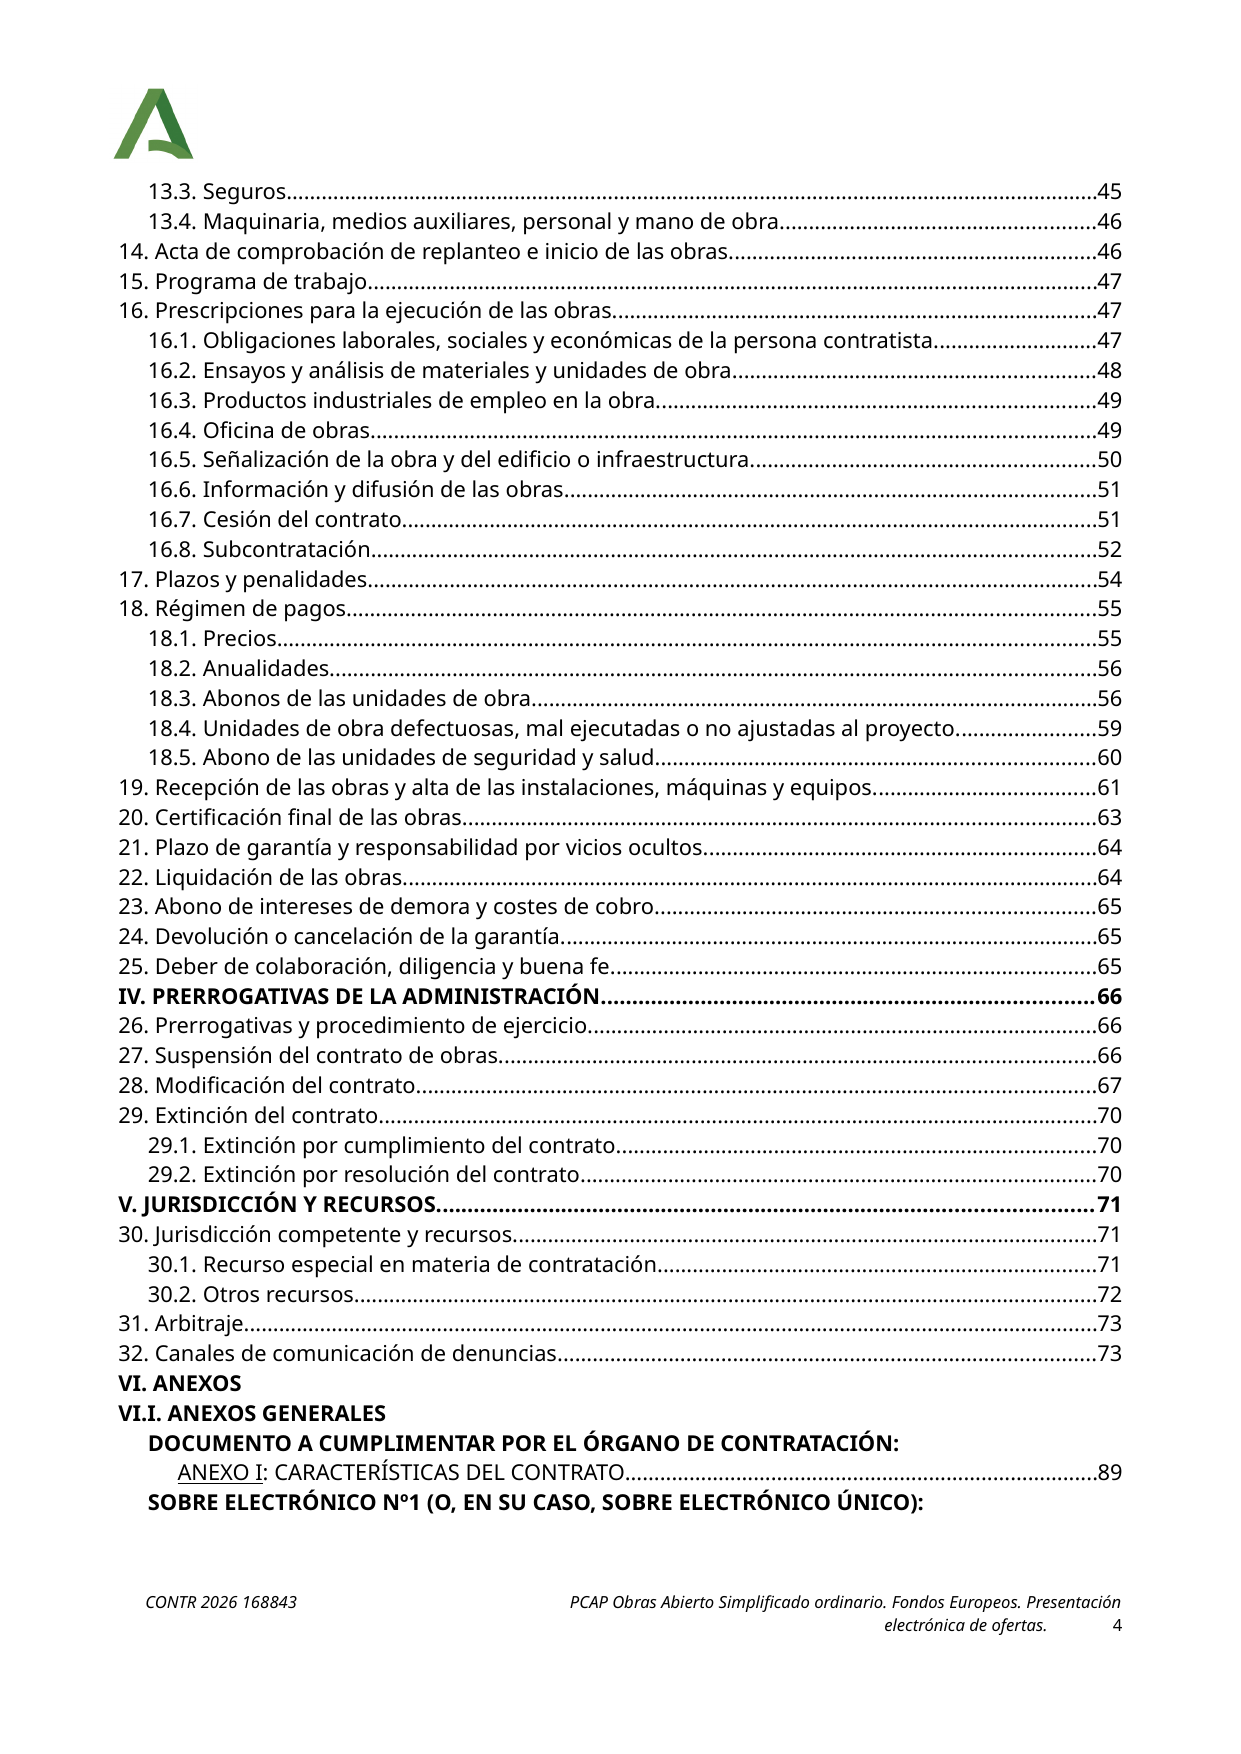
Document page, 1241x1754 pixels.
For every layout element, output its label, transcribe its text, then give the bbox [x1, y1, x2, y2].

text 22. Liquidación de las obras. 64 [118, 862, 1122, 891]
text 13.3. Seguros. 45 [148, 176, 1122, 206]
text V. JURISDICCIÓN Y RECURSOS. 71 [118, 1189, 1122, 1219]
text 30. Jurisdicción competente y recursos. 71 [118, 1219, 1122, 1249]
text 16.3. Productos industriales de empleo en la obra. 49 [148, 385, 1122, 415]
text 32. Canales de comunicación de denuncias. 73 [118, 1338, 1122, 1368]
text 19. Recepción de las obras y alta de las instalaciones, máquinas y equipos. 61 [118, 772, 1122, 802]
text 16.5. Señalización de la obra y del edificio o infraestructura. 50 [148, 444, 1122, 474]
text 18.3. Abonos de las unidades de obra. 56 [148, 683, 1122, 713]
text 16.8. Subcontratación. 52 [148, 534, 1122, 564]
text 16.1. Obligaciones laborales, sociales y económicas de la persona contratista. 47 [148, 325, 1122, 355]
text 13.4. Maquinaria, medios auxiliares, personal y mano de obra. 46 [148, 206, 1122, 236]
picture [109, 84, 198, 163]
text 18. Régimen de pagos. 55 [118, 593, 1122, 623]
text IV. PRERROGATIVAS DE LA ADMINISTRACIÓN. 66 [118, 981, 1122, 1011]
text 18.5. Abono de las unidades de seguridad y salud. 60 [148, 742, 1122, 772]
text 14. Acta de comprobación de replanteo e inicio de las obras. 46 [118, 236, 1122, 266]
text 16.2. Ensayos y análisis de materiales y unidades de obra. 48 [148, 355, 1122, 385]
text 20. Certificación final de las obras. 63 [118, 802, 1122, 832]
text 27. Suspensión del contrato de obras. 66 [118, 1040, 1122, 1070]
text 16.6. Información y difusión de las obras. 51 [148, 474, 1122, 504]
text DOCUMENTO A CUMPLIMENTAR POR EL ÓRGANO DE CONTRATACIÓN: [148, 1428, 1122, 1457]
text 16.7. Cesión del contrato. 51 [148, 504, 1122, 534]
text 23. Abono de intereses de demora y costes de cobro. 65 [118, 891, 1122, 921]
text 15. Programa de trabajo. 47 [118, 266, 1122, 296]
text 30.1. Recurso especial en materia de contratación. 71 [148, 1249, 1122, 1279]
text 31. Arbitraje. 73 [118, 1308, 1122, 1338]
text ANEXO I: CARACTERÍSTICAS DEL CONTRATO 75 [177, 1457, 1122, 1487]
text 18.1. Precios. 55 [148, 623, 1122, 653]
text 29.1. Extinción por cumplimiento del contrato. 70 [148, 1130, 1122, 1159]
text SOBRE ELECTRÓNICO Nº1 (O, EN SU CASO, SOBRE ELECTRÓNICO ÚNICO): [148, 1487, 1122, 1517]
text 18.4. Unidades de obra defectuosas, mal ejecutadas o no ajustadas al proyecto. 59 [148, 713, 1122, 742]
text 24. Devolución o cancelación de la garantía. 65 [118, 921, 1122, 951]
text 26. Prerrogativas y procedimiento de ejercicio. 66 [118, 1011, 1122, 1040]
text 16.4. Oficina de obras. 49 [148, 415, 1122, 444]
text 30.2. Otros recursos. 72 [148, 1279, 1122, 1308]
text VI. ANEXOS [118, 1368, 1122, 1398]
text 17. Plazos y penalidades. 54 [118, 564, 1122, 593]
text 29. Extinción del contrato. 70 [118, 1100, 1122, 1130]
text 29.2. Extinción por resolución del contrato. 70 [148, 1159, 1122, 1189]
text 16. Prescripciones para la ejecución de las obras. 47 [118, 296, 1122, 325]
text 25. Deber de colaboración, diligencia y buena fe. 65 [118, 951, 1122, 981]
text VI.I. ANEXOS GENERALES [118, 1398, 1122, 1428]
text 18.2. Anualidades. 56 [148, 653, 1122, 683]
text 28. Modificación del contrato. 67 [118, 1070, 1122, 1100]
text 21. Plazo de garantía y responsabilidad por vicios ocultos. 64 [118, 832, 1122, 862]
